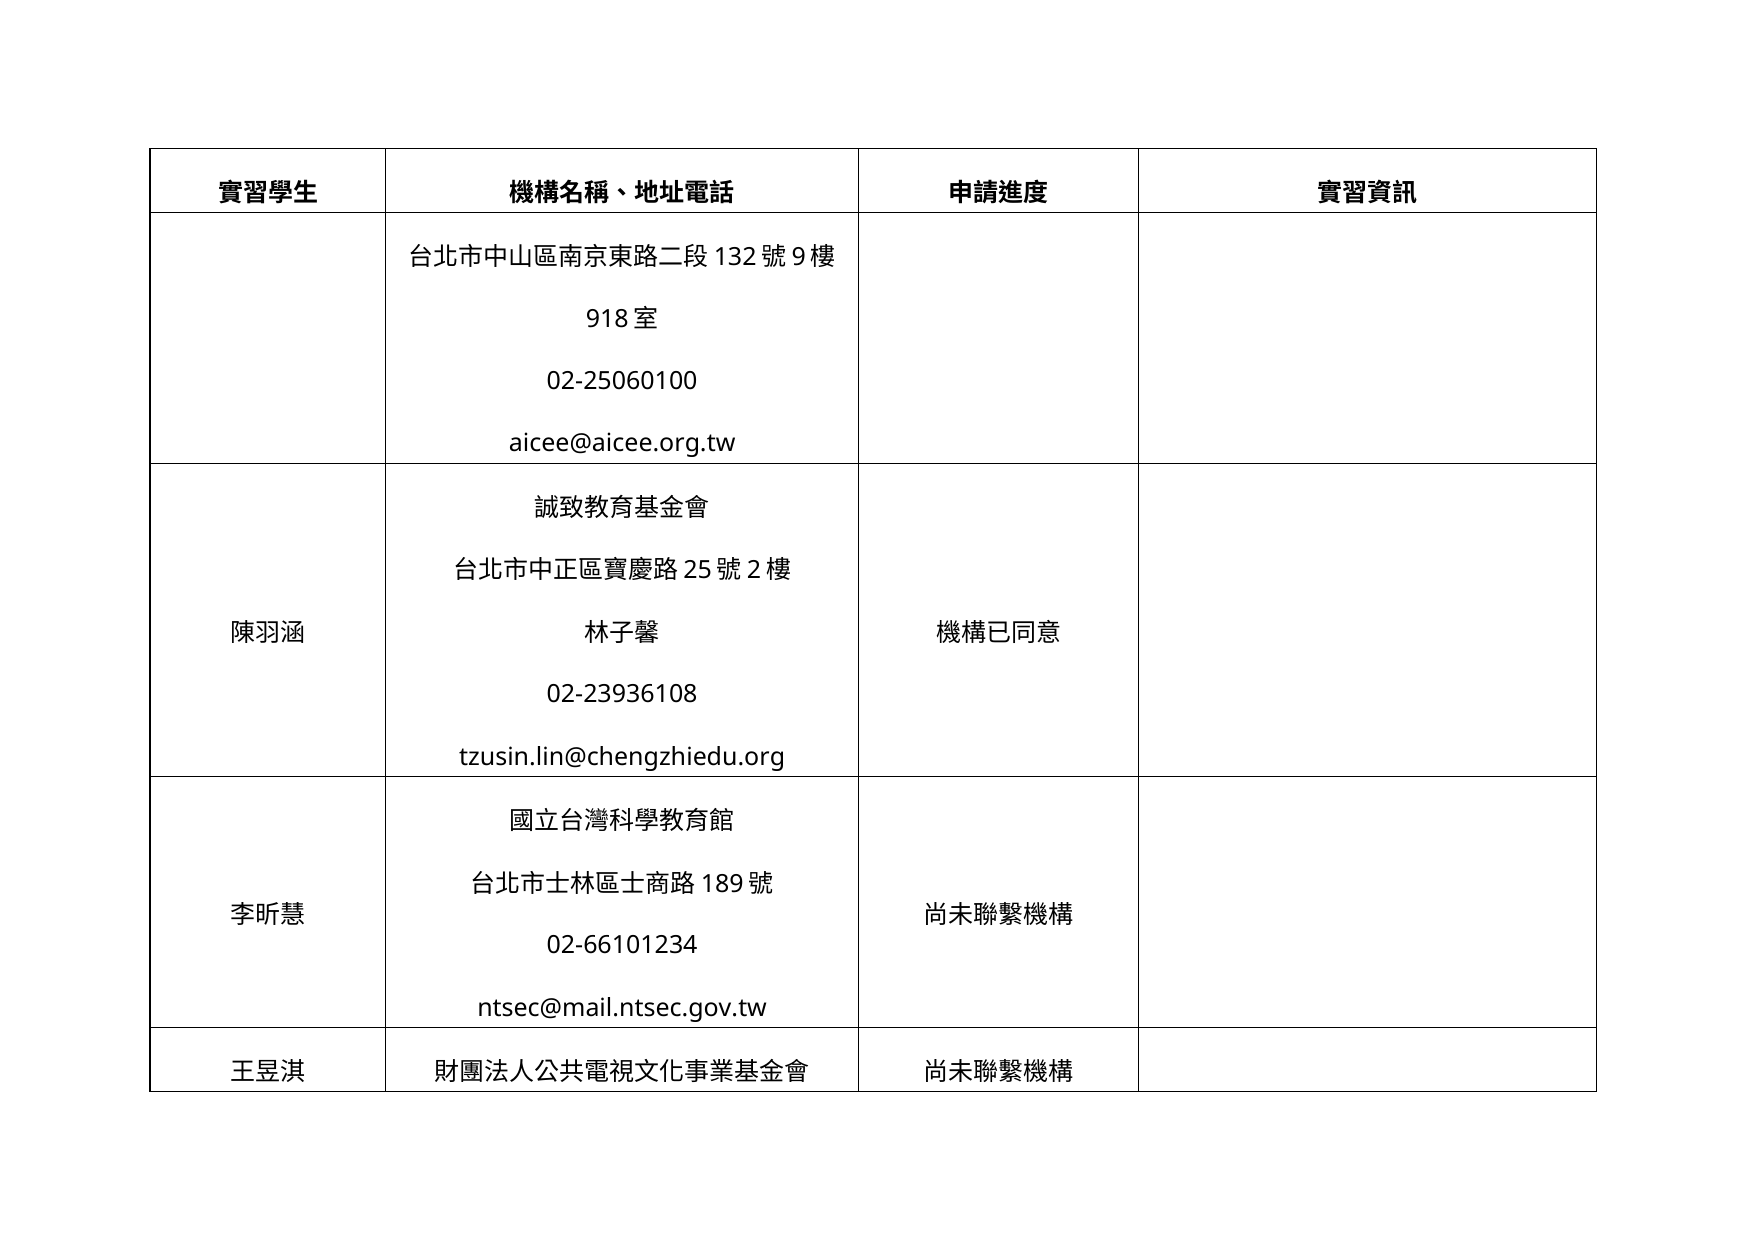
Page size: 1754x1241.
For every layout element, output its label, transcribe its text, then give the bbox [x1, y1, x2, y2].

table_cell 王昱淇 [151, 1028, 385, 1091]
table_cell [1139, 1028, 1596, 1091]
table_header 申請進度 [859, 149, 1138, 212]
table_cell [1139, 213, 1596, 463]
table_header 機構名稱、地址電話 [386, 149, 858, 212]
table_cell 誠致教育基金會 台北市中正區寶慶路25號2樓 林子馨 02-23936108 tzusin.lin@chengzhiedu.org [386, 464, 858, 776]
table_cell [859, 213, 1138, 463]
table_cell 機構已同意 [859, 464, 1138, 776]
table_cell 尚未聯繫機構 [859, 777, 1138, 1027]
table_cell 陳羽涵 [151, 464, 385, 776]
table_cell 尚未聯繫機構 [859, 1028, 1138, 1091]
table_cell [151, 213, 385, 463]
table_header 實習學生 [151, 149, 385, 212]
table_cell 台北市中山區南京東路二段132號9樓918室 02-25060100 aicee@aicee.org.tw [386, 213, 858, 463]
table_cell 財團法人公共電視文化事業基金會 [386, 1028, 858, 1091]
table_cell 李昕慧 [151, 777, 385, 1027]
table_header 實習資訊 [1139, 149, 1596, 212]
table_cell [1139, 464, 1596, 776]
table_cell 國立台灣科學教育館 台北市士林區士商路189號 02-66101234 ntsec@mail.ntsec.gov.tw [386, 777, 858, 1027]
table_cell [1139, 777, 1596, 1027]
